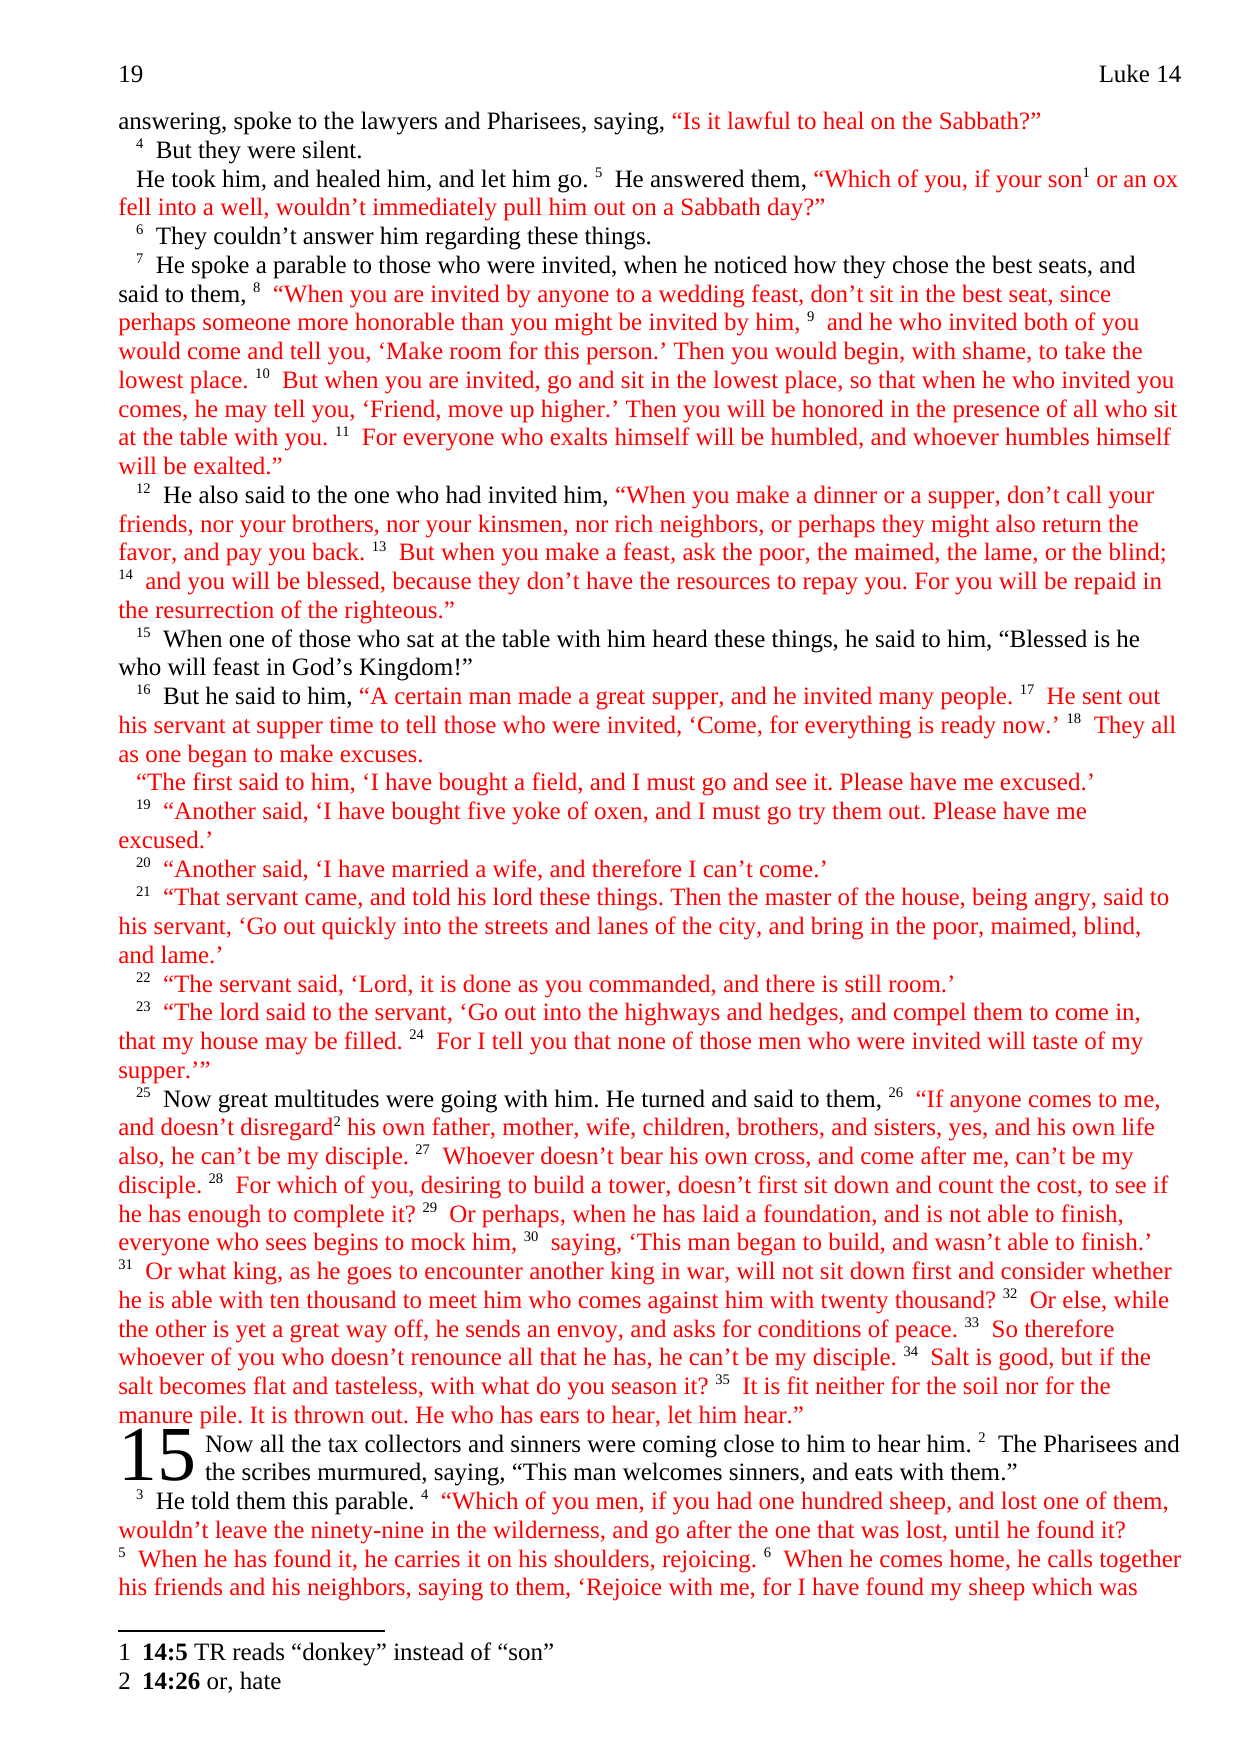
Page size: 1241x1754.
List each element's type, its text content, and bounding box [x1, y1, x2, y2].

text “The first said to him, ‘I have bought a field, and I must go and see it. Please have me excused.’ [118, 767, 1181, 796]
text 20 “Another said, ‘I have married a wife, and therefore I can’t come.’ [118, 854, 1181, 882]
text 21 “That servant came, and told his lord these things. Then the master of the house, being angry, said to his servant, ‘Go out quickly into the streets and lanes of the city, and bring in the poor, maimed, blind, and lame.’ [118, 882, 1181, 969]
text 7 He spoke a parable to those who were invited, when he noticed how they chose the best seats, and said to them, 8 “When you are invited by anyone to a wedding feast, don’t sit in the best seat, since perhaps someone more honorable than you might be invited by him, 9 and he who invited both of you would come and tell you, ‘Make room for this person.’ Then you would begin, with shame, to take the lowest place. 10 But when you are invited, go and sit in the lowest place, so that when he who invited you comes, he may tell you, ‘Friend, move up higher.’ Then you will be honored in the presence of all who sit at the table with you. 11 For everyone who exalts himself will be humbled, and whoever humbles himself will be exalted.” [118, 250, 1181, 480]
text 14:26 or, hate [118, 1666, 1181, 1695]
text 15 When one of those who sat at the table with him heard these things, he said to him, “Blessed is he who will feast in God’s Kingdom!” [118, 624, 1181, 681]
text 3 He told them this parable. 4 “Which of you men, if you had one hundred sheep, and lost one of them, wouldn’t leave the ninety-nine in the wilderness, and go after the one that was lost, until he found it? 5 When he has found it, he carries it on his shoulders, rejoicing. 6 When he comes home, he calls together his friends and his neighbors, saying to them, ‘Rejoice with me, for I have found my sheep which was [118, 1486, 1181, 1601]
text 23 “The lord said to the servant, ‘Go out into the highways and hedges, and compel them to come in, that my house may be filled. 24 For I tell you that none of those men who were invited will taste of my supper.’” [118, 997, 1181, 1084]
text 12 He also said to the one who had invited him, “When you make a dinner or a supper, don’t call your friends, nor your brothers, nor your kinsmen, nor rich neighbors, or perhaps they might also return the favor, and pay you back. 13 But when you make a feast, ask the poor, the maimed, the lame, or the blind; 14 and you will be blessed, because they don’t have the resources to repay you. For you will be repaid in the resurrection of the righteous.” [118, 480, 1181, 624]
text 4 But they were silent. [118, 135, 1181, 164]
text 25 Now great multitudes were going with him. He turned and said to them, 26 “If anyone comes to me, and doesn’t disregard his own father, mother, wife, children, brothers, and sisters, yes, and his own life also, he can’t be my disciple. 27 Whoever doesn’t bear his own cross, and come after me, can’t be my disciple. 28 For which of you, desiring to build a tower, doesn’t first sit down and count the cost, to see if he has enough to complete it? 29 Or perhaps, when he has laid a foundation, and is not able to finish, everyone who sees begins to mock him, 30 saying, ‘This man began to build, and wasn’t able to finish.’ 31 Or what king, as he goes to encounter another king in war, will not sit down first and consider whether he is able with ten thousand to meet him who comes against him with twenty thousand? 32 Or else, while the other is yet a great way off, he sends an envoy, and asks for conditions of peace. 33 So therefore whoever of you who doesn’t renounce all that he has, he can’t be my disciple. 34 Salt is good, but if the salt becomes flat and tasteless, with what do you season it? 35 It is fit neither for the soil nor for the manure pile. It is thrown out. He who has ears to hear, let him hear.” [118, 1084, 1181, 1429]
text 14When he went into the house of one of the rulers of the Pharisees on a Sabbath to eat bread, they were watching him. 2 Behold, a certain man who had dropsy was in front of him. 3 Jesus, answering, spoke to the lawyers and Pharisees, saying, “Is it lawful to heal on the Sabbath?” [118, 106, 1181, 135]
text 16 But he said to him, “A certain man made a great supper, and he invited many people. 17 He sent out his servant at supper time to tell those who were invited, ‘Come, for everything is ready now.’ 18 They all as one began to make excuses. [118, 681, 1181, 767]
text 19 “Another said, ‘I have bought five yoke of oxen, and I must go try them out. Please have me excused.’ [118, 796, 1181, 854]
text He took him, and healed him, and let him go. 5 He answered them, “Which of you, if your son or an ox fell into a well, wouldn’t immediately pull him out on a Sabbath day?” [118, 164, 1181, 221]
text 6 They couldn’t answer him regarding these things. [118, 221, 1181, 250]
text 15Now all the tax collectors and sinners were coming close to him to hear him. 2 The Pharisees and the scribes murmured, saying, “This man welcomes sinners, and eats with them.” [118, 1429, 1181, 1486]
text 14:5 TR reads “donkey” instead of “son” [118, 1637, 1181, 1666]
text 22 “The servant said, ‘Lord, it is done as you commanded, and there is still room.’ [118, 969, 1181, 997]
